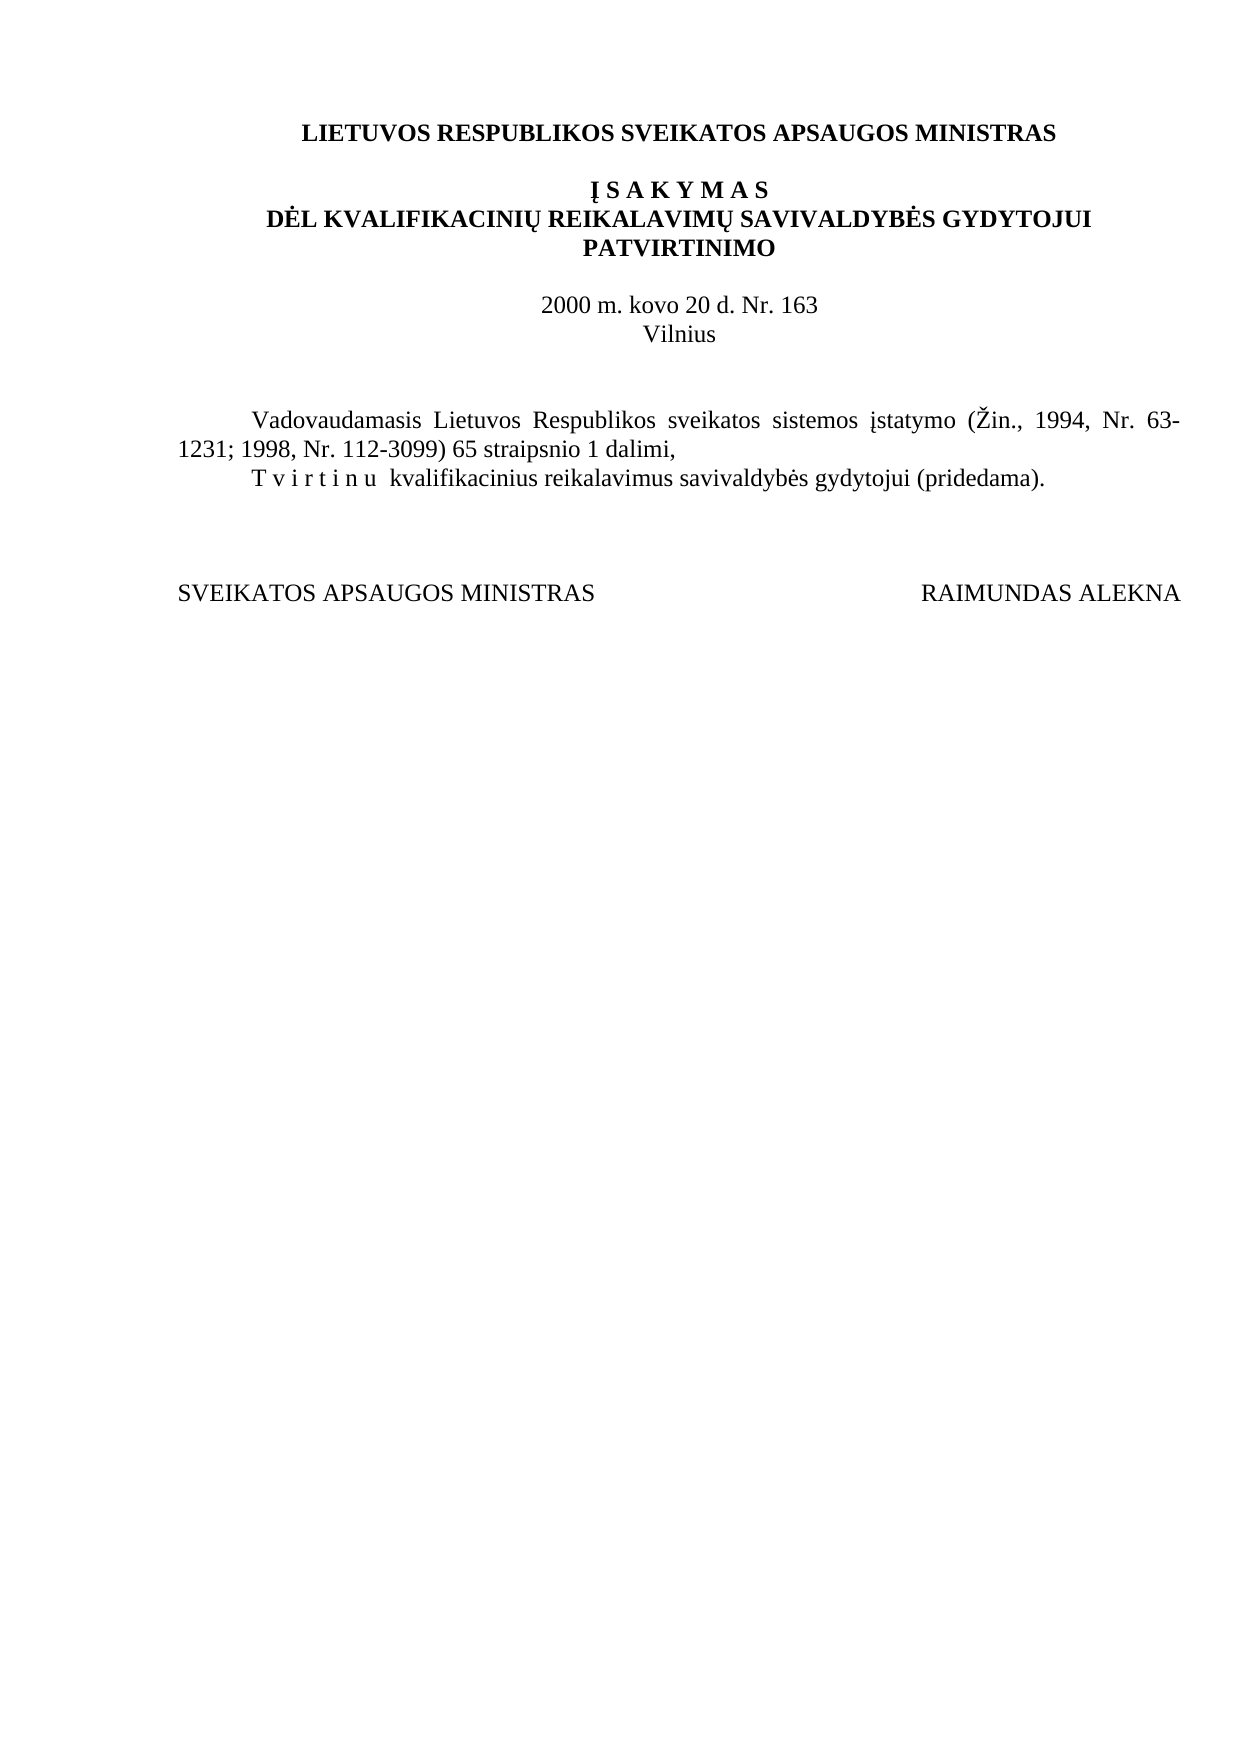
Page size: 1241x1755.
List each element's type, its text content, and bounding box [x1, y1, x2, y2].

text SVEIKATOS APSAUGOS MINISTRAS RAIMUNDAS ALEKNA [177, 578, 1181, 607]
text Vilnius [177, 319, 1181, 348]
text Vadovaudamasis Lietuvos Respublikos sveikatos sistemos įstatymo (Žin., 1994, Nr. 63-1231; 1998, Nr. 112-3099) 65 straipsnio 1 dalimi, [177, 406, 1181, 463]
text LIETUVOS RESPUBLIKOS SVEIKATOS APSAUGOS MINISTRAS [177, 118, 1181, 147]
text Tvirtinu kvalifikacinius reikalavimus savivaldybės gydytojui (pridedama). [177, 463, 1181, 492]
text 2000 m. kovo 20 d. Nr. 163 [177, 291, 1181, 319]
text Į S A K Y M A S [177, 176, 1181, 204]
text DĖL KVALIFIKACINIŲ REIKALAVIMŲ SAVIVALDYBĖS GYDYTOJUI PATVIRTINIMO [177, 204, 1181, 262]
